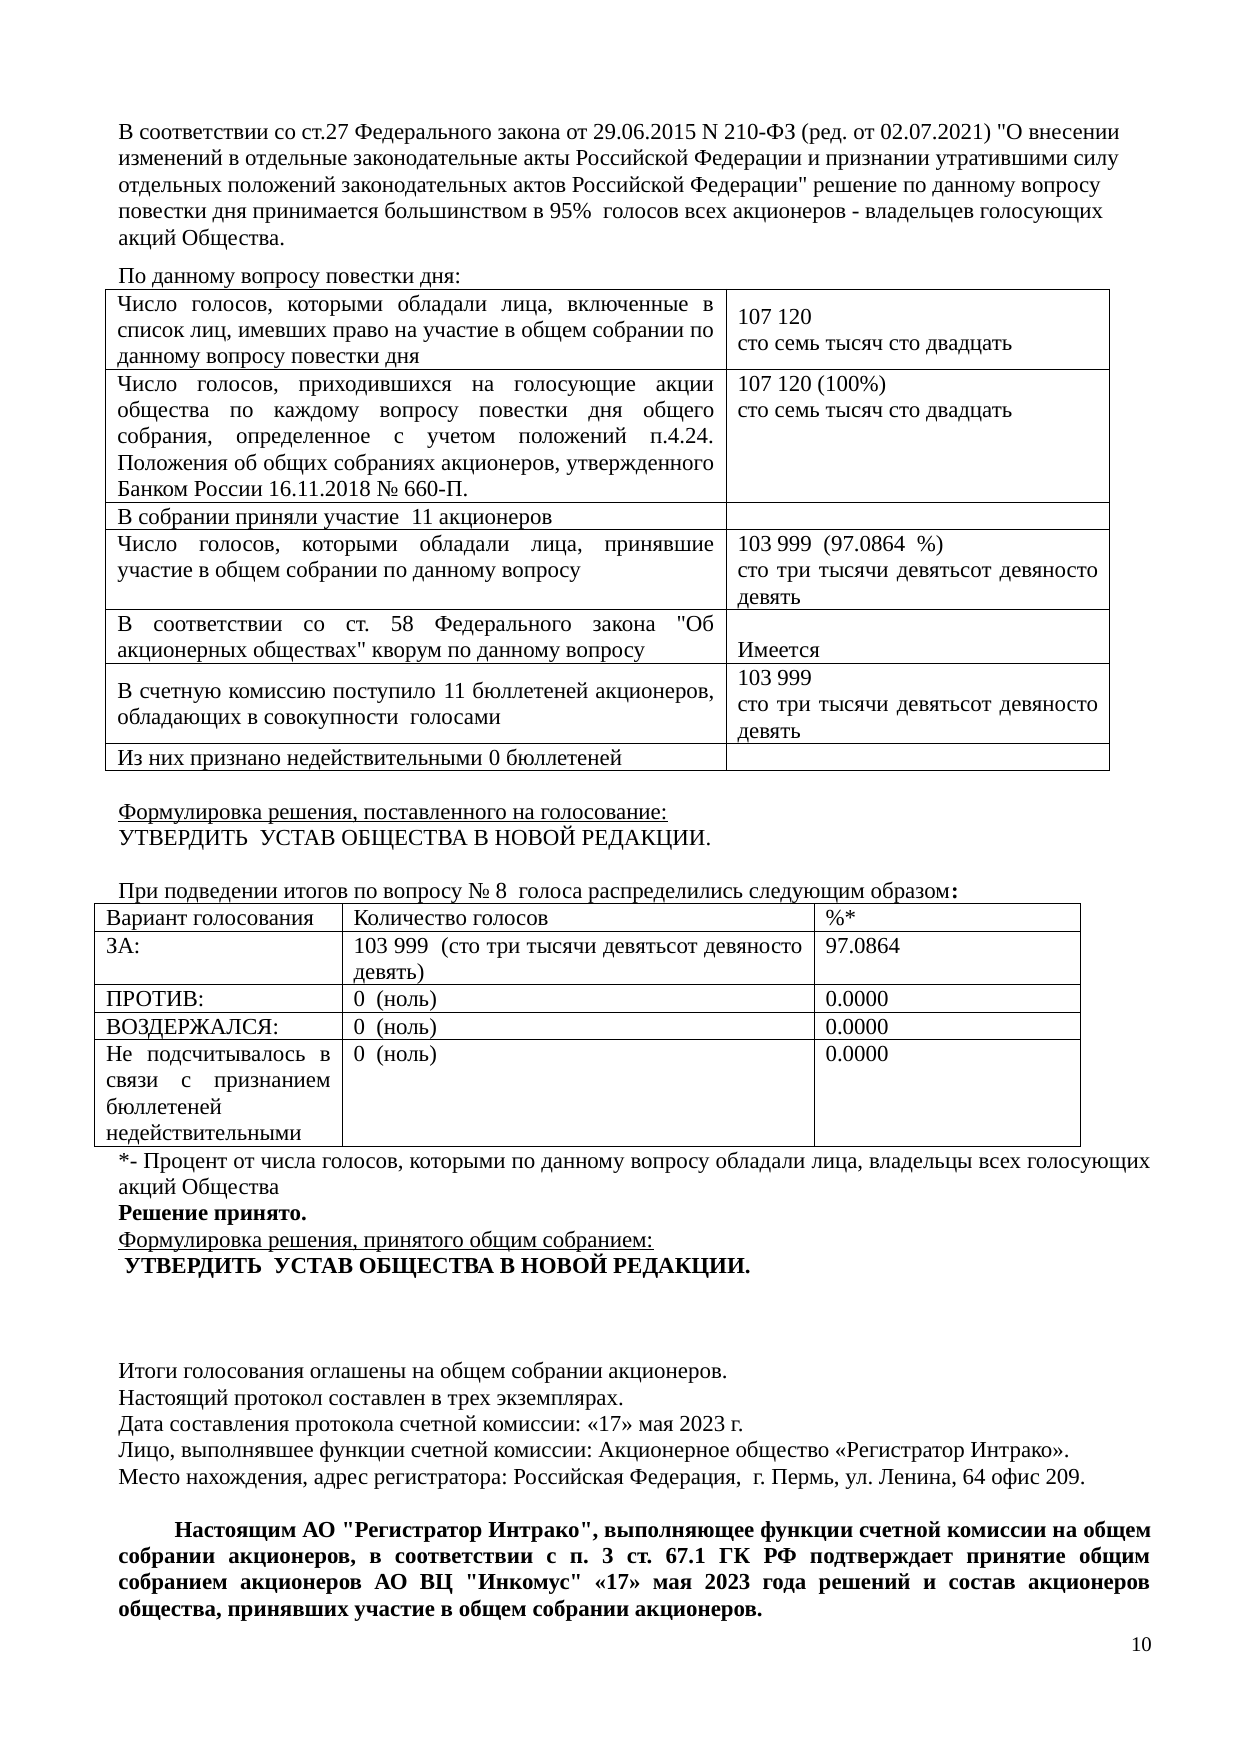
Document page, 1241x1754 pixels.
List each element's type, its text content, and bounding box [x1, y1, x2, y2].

table_header 107 120 сто семь тысяч сто двадцать [727, 290, 1109, 369]
table_cell Имеется [727, 610, 1109, 663]
text Место нахождения, адрес регистратора: Российская Федерация, г. Пермь, ул. Ленина, 64 офис 209. [118, 1463, 1152, 1489]
text Настоящим АО "Регистратор Интрако", выполняющее функции счетной комиссии на общем собрании акционеров, в соответствии с п. 3 ст. 67.1 ГК РФ подтверждает принятие общим собранием акционеров АО ВЦ "Инкомус" «17» мая 2023 года решений и состав акционеров общества, принявших участие в общем собрании акционеров. [118, 1516, 1152, 1621]
table_header %* [815, 904, 1080, 931]
table_cell 97.0864 [815, 932, 1080, 984]
table_cell 0.0000 [815, 1040, 1080, 1146]
text Настоящий протокол составлен в трех экземплярах. [118, 1384, 1152, 1410]
table_cell В собрании приняли участие 11 акционеров [106, 503, 726, 529]
table_cell 103 999 (сто три тысячи девятьсот девяносто девять) [343, 932, 814, 984]
table_cell Число голосов, приходившихся на голосующие акции общества по каждому вопросу повестки дня общего собрания, определенное с учетом положений п.4.24. Положения об общих собраниях акционеров, утвержденного Банком России 16.11.2018 № 660-П. [106, 370, 726, 502]
table_cell 107 120 (100%) сто семь тысяч сто двадцать [727, 370, 1109, 502]
table_cell В счетную комиссию поступило 11 бюллетеней акционеров, обладающих в совокупности голосами [106, 664, 726, 743]
table_cell 0 (ноль) [343, 1013, 814, 1039]
table_cell 103 999 сто три тысячи девятьсот девяносто девять [727, 664, 1109, 743]
table_cell ПРОТИВ: [95, 985, 342, 1012]
table_cell 0 (ноль) [343, 1040, 814, 1146]
text Решение принято. [118, 1199, 1152, 1226]
table_cell [727, 503, 1109, 529]
table_cell 0.0000 [815, 985, 1080, 1012]
text УТВЕРДИТЬ УСТАВ ОБЩЕСТВА В НОВОЙ РЕДАКЦИИ. [118, 1252, 1152, 1278]
table_cell 103 999 (97.0864 %) сто три тысячи девятьсот девяносто девять [727, 530, 1109, 609]
table_cell Число голосов, которыми обладали лица, принявшие участие в общем собрании по данному вопросу [106, 530, 726, 609]
table_cell 0 (ноль) [343, 985, 814, 1012]
table_cell В соответствии со ст. 58 Федерального закона "Об акционерных обществах" кворум по данному вопросу [106, 610, 726, 663]
table_header Количество голосов [343, 904, 814, 931]
table_header Число голосов, которыми обладали лица, включенные в список лиц, имевших право на участие в общем собрании по данному вопросу повестки дня [106, 290, 726, 369]
table_header Вариант голосования [95, 904, 342, 931]
text Лицо, выполнявшее функции счетной комиссии: Акционерное общество «Регистратор Интрако». [118, 1437, 1152, 1463]
text В соответствии со ст.27 Федерального закона от 29.06.2015 N 210-ФЗ (ред. от 02.07.2021) "О внесении изменений в отдельные законодательные акты Российской Федерации и признании утратившими силу отдельных положений законодательных актов Российской Федерации" решение по данному вопросу повестки дня принимается большинством в 95% голосов всех акционеров - владельцев голосующих акций Общества. [118, 118, 1152, 250]
table_cell Не подсчитывалось в связи с признанием бюллетеней недействительными [95, 1040, 342, 1146]
table_cell 0.0000 [815, 1013, 1080, 1039]
text *- Процент от числа голосов, которыми по данному вопросу обладали лица, владельцы всех голосующих акций Общества [118, 1147, 1152, 1199]
text УТВЕРДИТЬ УСТАВ ОБЩЕСТВА В НОВОЙ РЕДАКЦИИ. [118, 824, 1152, 851]
text Дата составления протокола счетной комиссии: «17» мая 2023 г. [118, 1410, 1152, 1437]
table_cell ВОЗДЕРЖАЛСЯ: [95, 1013, 342, 1039]
table_cell Из них признано недействительными 0 бюллетеней [106, 744, 726, 770]
table_cell [727, 744, 1109, 770]
text Итоги голосования оглашены на общем собрании акционеров. [118, 1357, 1151, 1384]
text Формулировка решения, принятого общим собранием: [118, 1226, 1152, 1252]
text Формулировка решения, поставленного на голосование: [118, 798, 1152, 824]
text По данному вопросу повестки дня: [118, 262, 1152, 289]
table_cell ЗА: [95, 932, 342, 984]
text При подведении итогов по вопросу № 8 голоса распределились следующим образом: [118, 877, 1152, 903]
